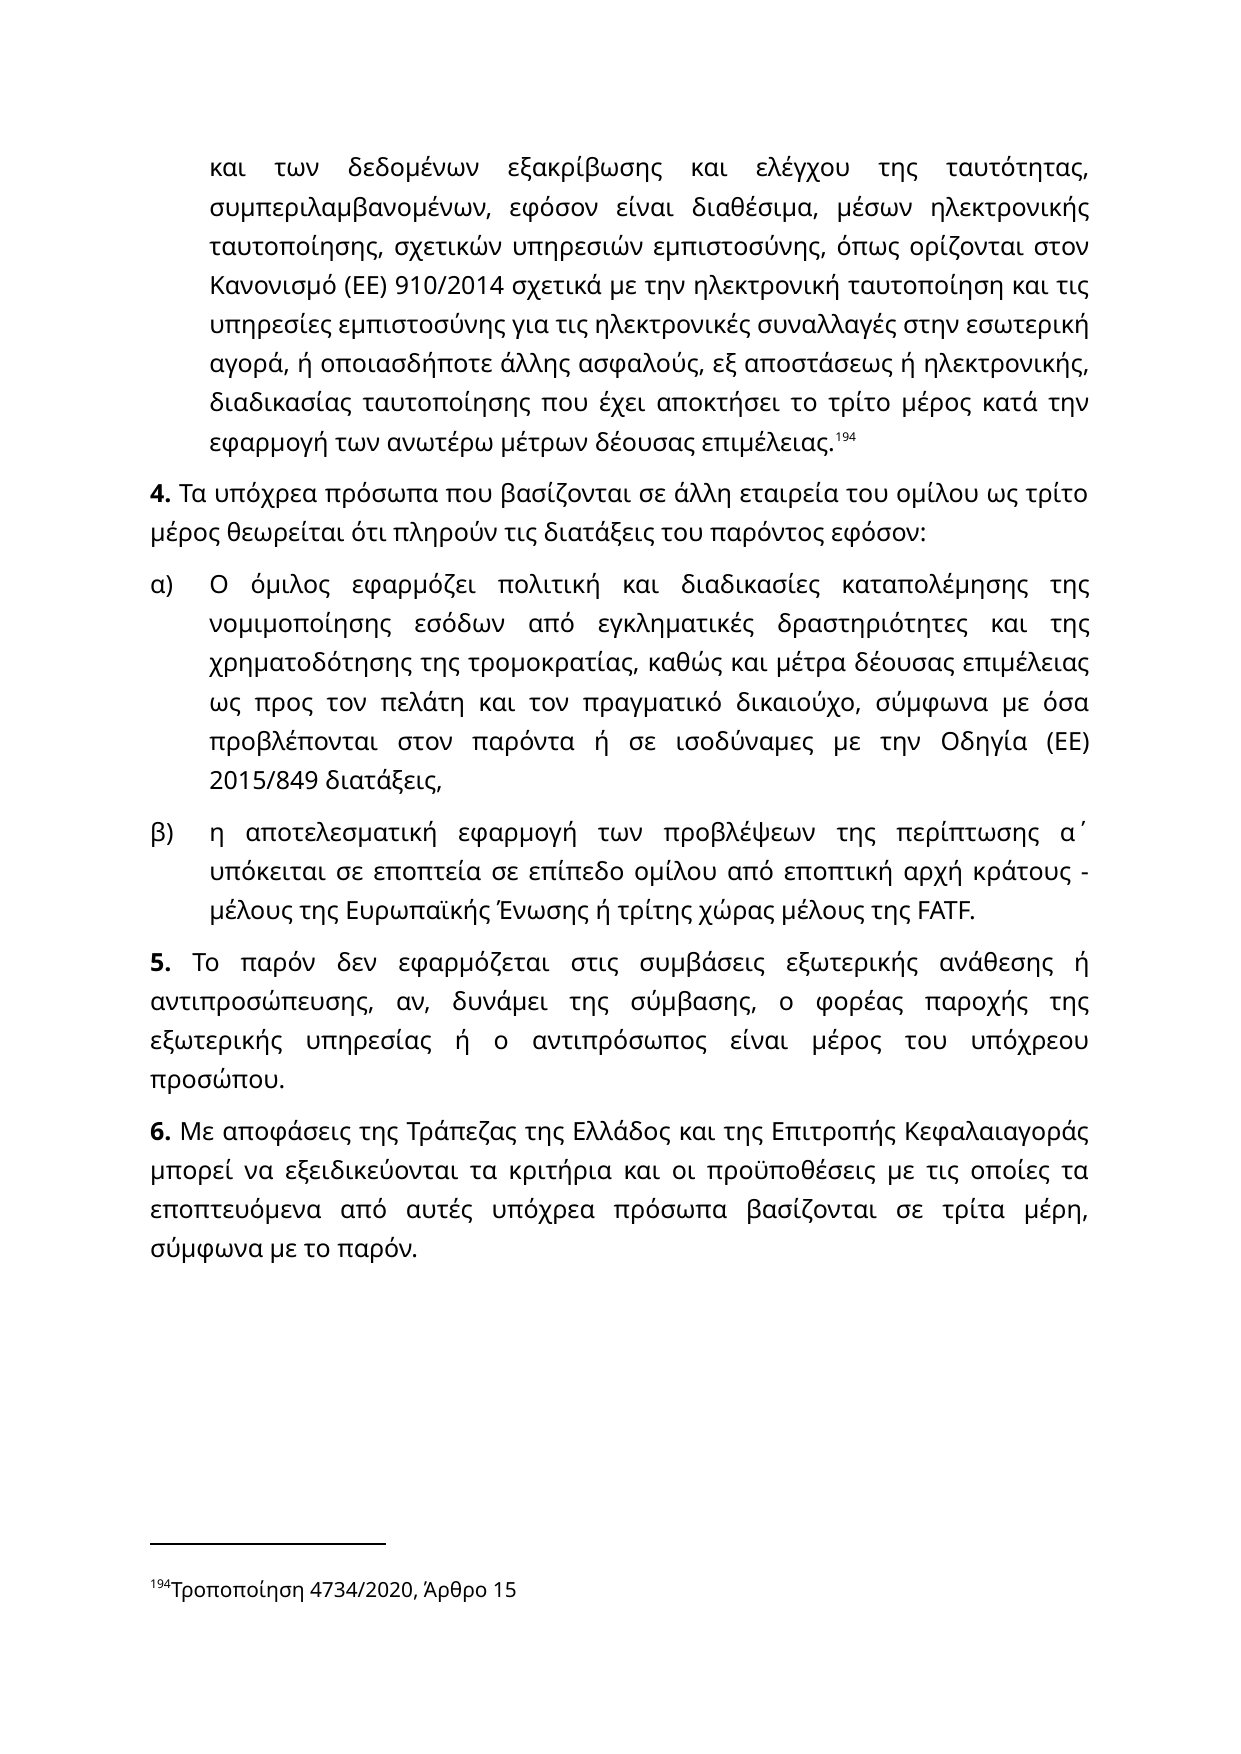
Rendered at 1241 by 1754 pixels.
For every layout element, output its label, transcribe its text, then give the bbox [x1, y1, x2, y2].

text 5. Το παρόν δεν εφαρμόζεται στις συμβάσεις εξωτερικής ανάθεσης ή αντιπροσώπευσης, αν, δυνάμει της σύμβασης, ο φορέας παροχής της εξωτερικής υπηρεσίας ή ο αντιπρόσωπος είναι μέρος του υπόχρεου προσώπου. [150, 944, 1090, 1096]
text Τροποποίηση 4734/2020, Άρθρο 15 [150, 1576, 1090, 1604]
text 4. Τα υπόχρεα πρόσωπα που βασίζονται σε άλλη εταιρεία του ομίλου ως τρίτο μέρος θεωρείται ότι πληρούν τις διατάξεις του παρόντος εφόσον: [150, 476, 1090, 549]
text 6. Με αποφάσεις της Τράπεζας της Ελλάδος και της Επιτροπής Κεφαλαιαγοράς μπορεί να εξειδικεύονται τα κριτήρια και οι προϋποθέσεις με τις οποίες τα εποπτευόμενα από αυτές υπόχρεα πρόσωπα βασίζονται σε τρίτα μέρη, σύμφωνα με το παρόν. [150, 1113, 1090, 1265]
list α) Ο όμιλος εφαρμόζει πολιτική και διαδικασίες καταπολέμησης της νομιμοποίησης εσόδων από εγκληματικές δραστηριότητες και της χρηματοδότησης της τρομοκρατίας, καθώς και μέτρα δέουσας επιμέλειας ως προς τον πελάτη και τον πραγματικό δικαιούχο, σύμφωνα με όσα προβλέπονται στον παρόντα ή σε ισοδύναμες με την Οδηγία (ΕΕ) 2015/849 διατάξεις, [150, 567, 1090, 797]
list και των δεδομένων εξακρίβωσης και ελέγχου της ταυτότητας, συμπεριλαμβανομένων, εφόσον είναι διαθέσιμα, μέσων ηλεκτρονικής ταυτοποίησης, σχετικών υπηρεσιών εμπιστοσύνης, όπως ορίζονται στον Κανονισμό (ΕΕ) 910/2014 σχετικά με την ηλεκτρονική ταυτοποίηση και τις υπηρεσίες εμπιστοσύνης για τις ηλεκτρονικές συναλλαγές στην εσωτερική αγορά, ή οποιασδήποτε άλλης ασφαλούς, εξ αποστάσεως ή ηλεκτρονικής, διαδικασίας ταυτοποίησης που έχει αποκτήσει το τρίτο μέρος κατά την εφαρμογή των ανωτέρω μέτρων δέουσας επιμέλειας. [150, 150, 1090, 458]
list β) η αποτελεσματική εφαρμογή των προβλέψεων της περίπτωσης α΄ υπόκειται σε εποπτεία σε επίπεδο ομίλου από εποπτική αρχή κράτους - μέλους της Ευρωπαϊκής Ένωσης ή τρίτης χώρας μέλους της FATF. [150, 814, 1090, 927]
